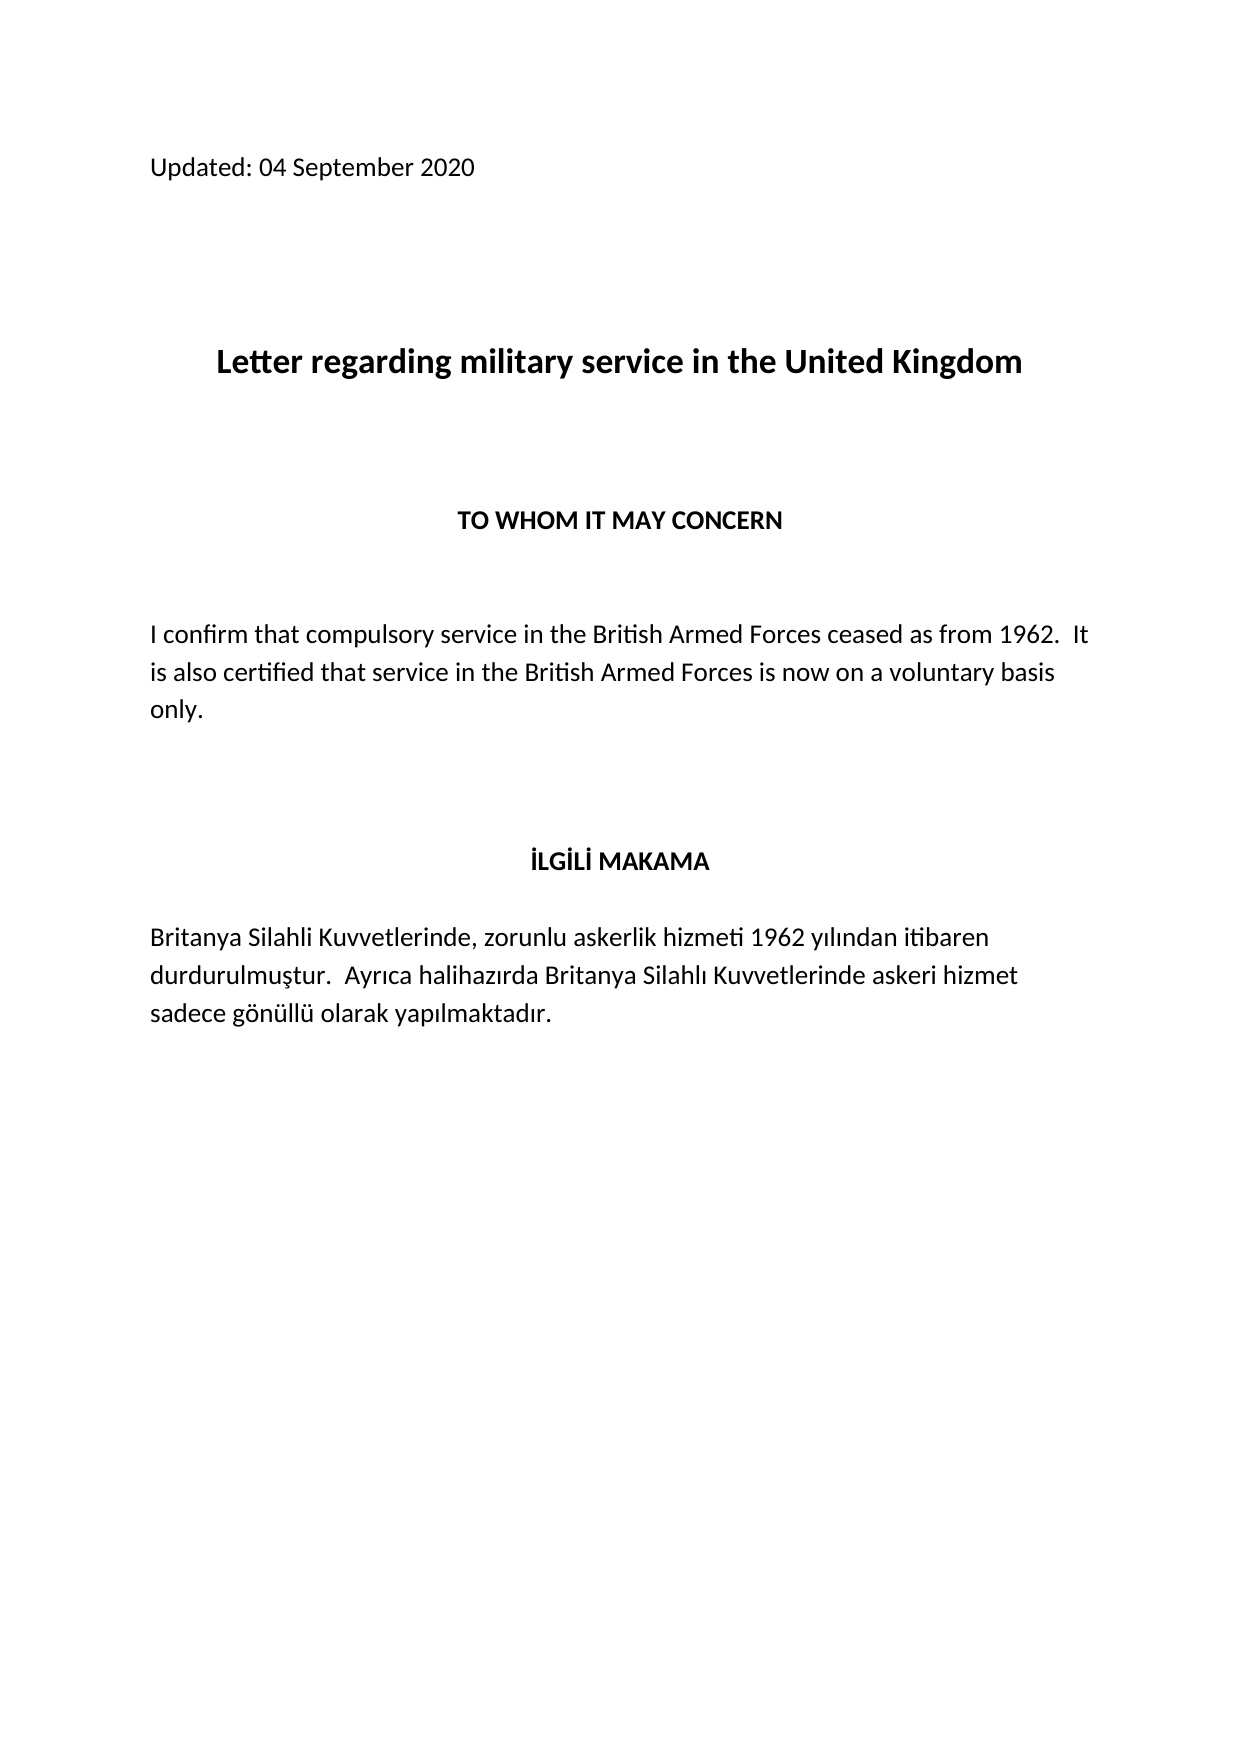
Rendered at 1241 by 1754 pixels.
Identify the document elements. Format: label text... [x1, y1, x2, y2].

text Britanya Silahli Kuvvetlerinde, zorunlu askerlik hizmeti 1962 yılından itibaren durdurulmuştur. Ayrıca halihazırda Britanya Silahlı Kuvvetlerinde askeri hizmet sadece gönüllü olarak yapılmaktadır. [150, 920, 1090, 1029]
text I confirm that compulsory service in the British Armed Forces ceased as from 1962. It is also certified that service in the British Armed Forces is now on a voluntary basis only. [150, 617, 1090, 726]
text Updated: 04 September 2020 [150, 150, 1090, 183]
text İLGİLİ MAKAMA [150, 844, 1090, 877]
text TO WHOM IT MAY CONCERN [150, 503, 1090, 536]
text Letter regarding military service in the United Kingdom [150, 339, 1090, 383]
